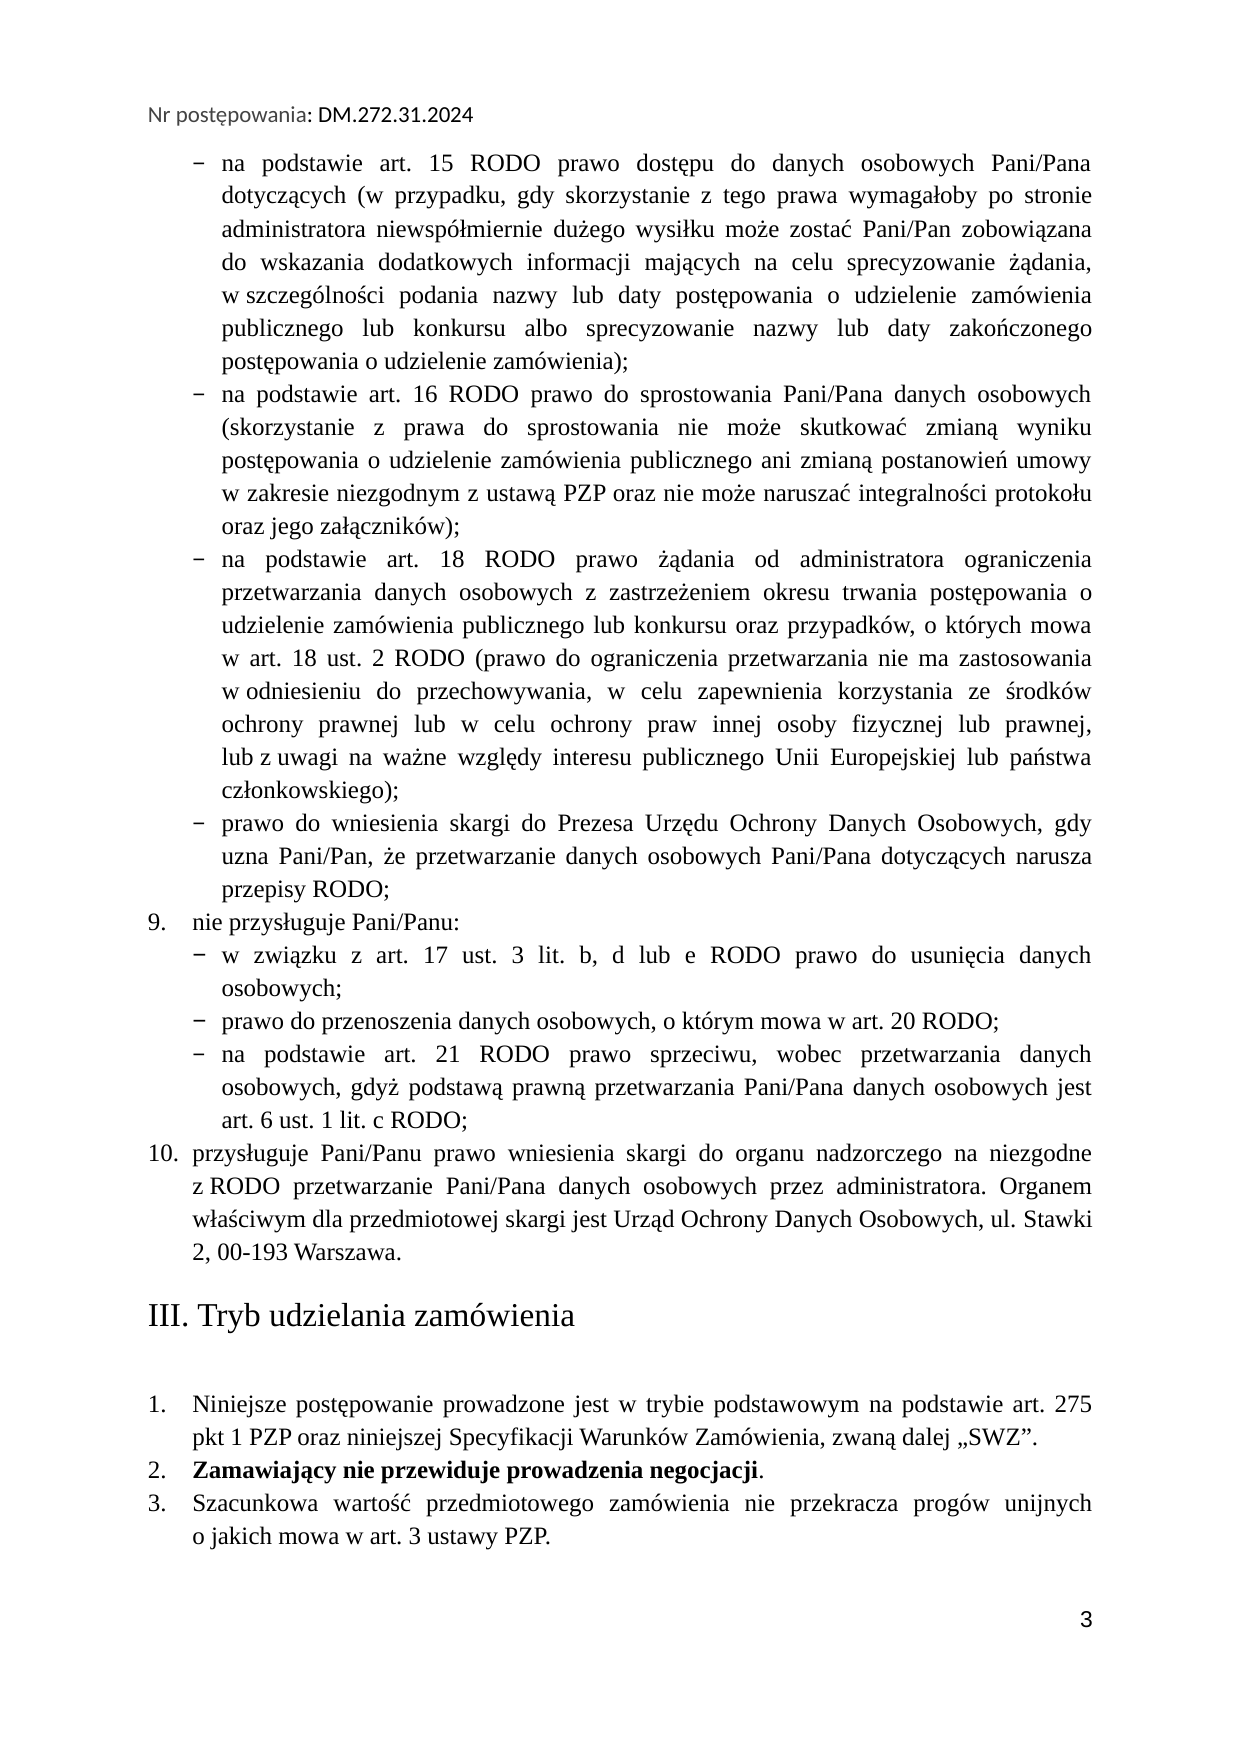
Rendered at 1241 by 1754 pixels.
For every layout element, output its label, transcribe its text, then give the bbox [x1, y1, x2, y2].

list przysługuje Pani/Panu prawo wniesienia skargi do organu nadzorczego na niezgodne z RODO przetwarzanie Pani/Pana danych osobowych przez administratora. Organem właściwym dla przedmiotowej skargi jest Urząd Ochrony Danych Osobowych, ul. Stawki 2, 00-193 Warszawa. [148, 1138, 1093, 1266]
list na podstawie art. 15 RODO prawo dostępu do danych osobowych Pani/Pana dotyczących (w przypadku, gdy skorzystanie z tego prawa wymagałoby po stronie administratora niewspółmiernie dużego wysiłku może zostać Pani/Pan zobowiązana do wskazania dodatkowych informacji mających na celu sprecyzowanie żądania, w szczególności podania nazwy lub daty postępowania o udzielenie zamówienia publicznego lub konkursu albo sprecyzowanie nazwy lub daty zakończonego postępowania o udzielenie zamówienia); [192, 148, 1093, 374]
list w związku z art. 17 ust. 3 lit. b, d lub e RODO prawo do usunięcia danych osobowych; [192, 940, 1093, 1002]
list nie przysługuje Pani/Panu: [148, 907, 1093, 936]
list na podstawie art. 16 RODO prawo do sprostowania Pani/Pana danych osobowych (skorzystanie z prawa do sprostowania nie może skutkować zmianą wyniku postępowania o udzielenie zamówienia publicznego ani zmianą postanowień umowy w zakresie niezgodnym z ustawą PZP oraz nie może naruszać integralności protokołu oraz jego załączników); [192, 379, 1093, 539]
list Szacunkowa wartość przedmiotowego zamówienia nie przekracza progów unijnych o jakich mowa w art. 3 ustawy PZP. [148, 1488, 1093, 1550]
list na podstawie art. 18 RODO prawo żądania od administratora ograniczenia przetwarzania danych osobowych z zastrzeżeniem okresu trwania postępowania o udzielenie zamówienia publicznego lub konkursu oraz przypadków, o których mowa w art. 18 ust. 2 RODO (prawo do ograniczenia przetwarzania nie ma zastosowania w odniesieniu do przechowywania, w celu zapewnienia korzystania ze środków ochrony prawnej lub w celu ochrony praw innej osoby fizycznej lub prawnej, lub z uwagi na ważne względy interesu publicznego Unii Europejskiej lub państwa członkowskiego); [192, 544, 1093, 804]
list prawo do przenoszenia danych osobowych, o którym mowa w art. 20 RODO; [192, 1006, 1093, 1035]
list prawo do wniesienia skargi do Prezesa Urzędu Ochrony Danych Osobowych, gdy uzna Pani/Pan, że przetwarzanie danych osobowych Pani/Pana dotyczących narusza przepisy RODO; [192, 808, 1093, 903]
subtitle III. Tryb udzielania zamówienia [148, 1295, 1093, 1334]
list Zamawiający nie przewiduje prowadzenia negocjacji. [148, 1455, 1093, 1484]
list na podstawie art. 21 RODO prawo sprzeciwu, wobec przetwarzania danych osobowych, gdyż podstawą prawną przetwarzania Pani/Pana danych osobowych jest art. 6 ust. 1 lit. c RODO; [192, 1039, 1093, 1134]
list Niniejsze postępowanie prowadzone jest w trybie podstawowym na podstawie art. 275 pkt 1 PZP oraz niniejszej Specyfikacji Warunków Zamówienia, zwaną dalej „SWZ”. [148, 1389, 1093, 1451]
